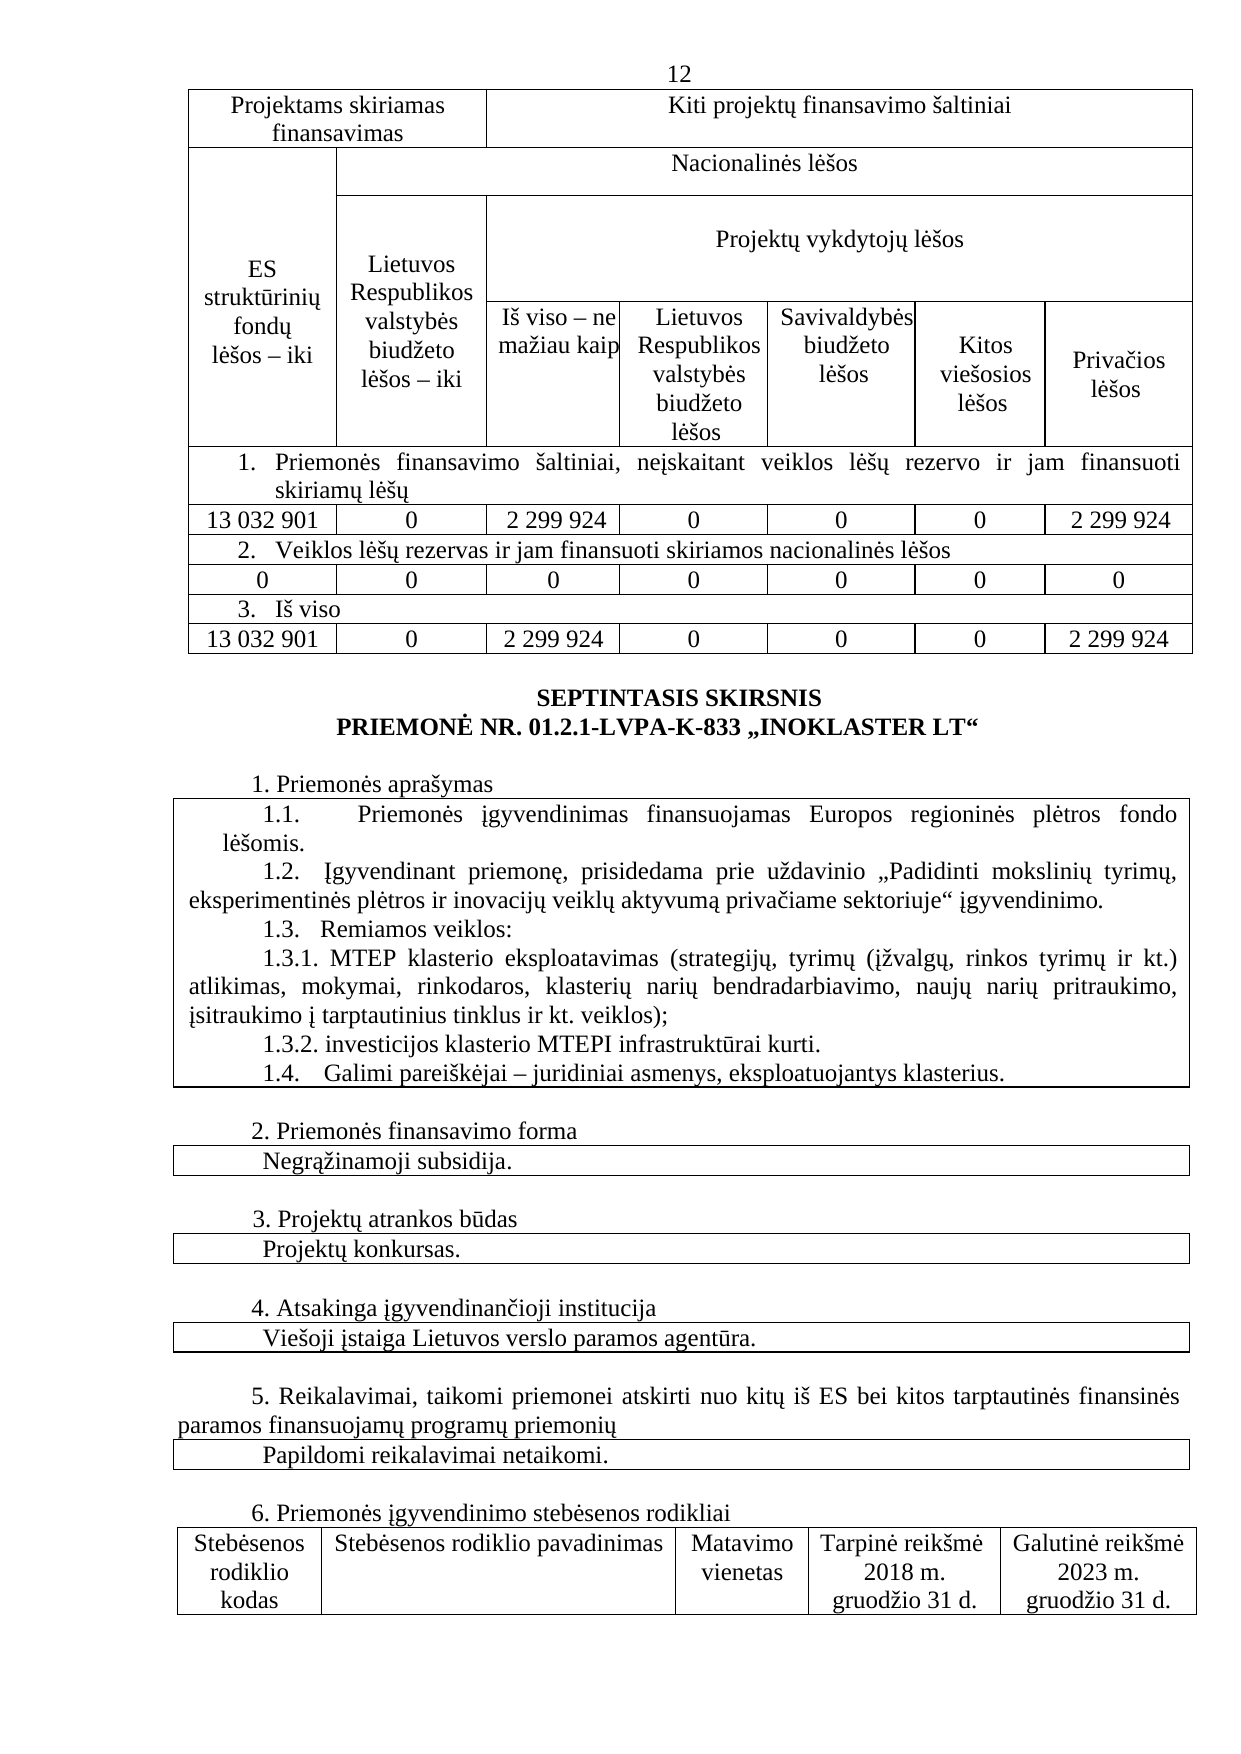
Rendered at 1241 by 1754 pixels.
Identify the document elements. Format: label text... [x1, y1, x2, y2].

table_cell 1.3. Remiamos veiklos: 1.3.1. MTEP klasterio eksploatavimas (strategijų, tyrimų (įžvalgų, rinkos tyrimų ir kt.) atlikimas, mokymai, rinkodaros, klasterių narių bendradarbiavimo, naujų narių pritraukimo, įsitraukimo į tarptautinius tinklus ir kt. veiklos); 1.3.2. investicijos klasterio MTEPI infrastruktūrai kurti. [174, 914, 1189, 1058]
table_cell 0 [620, 624, 767, 653]
table_header Stebėsenos rodiklio kodas [178, 1528, 321, 1614]
table_header Viešoji įstaiga Lietuvos verslo paramos agentūra. [174, 1323, 1189, 1351]
table_header Stebėsenos rodiklio pavadinimas [322, 1528, 675, 1614]
table_cell 2 299 924 [1046, 505, 1192, 534]
table_cell 2. Veiklos lėšų rezervas ir jam finansuoti skiriamos nacionalinės lėšos [189, 535, 1192, 564]
table_cell 0 [620, 565, 767, 593]
table_cell 1.4. Galimi pareiškėjai – juridiniai asmenys, eksploatuojantys klasterius. [174, 1058, 1189, 1086]
table_header Projektų konkursas. [174, 1234, 1189, 1263]
text 5. Reikalavimai, taikomi priemonei atskirti nuo kitų iš ES bei kitos tarptautinės finansinės paramos finansuojamų programų priemonių [177, 1381, 1181, 1439]
table_cell 0 [337, 624, 486, 653]
table_header Galutinė reikšmė 2023 m. gruodžio 31 d. [1001, 1528, 1196, 1614]
table_cell Kitos viešosios lėšos [916, 302, 1044, 446]
table_cell 1.2. Įgyvendinant priemonę, prisidedama prie uždavinio „Padidinti mokslinių tyrimų, eksperimentinės plėtros ir inovacijų veiklų aktyvumą privačiame sektoriuje“ įgyvendinimo. [174, 856, 1189, 914]
table_cell 3. Iš viso [189, 595, 1192, 623]
table_cell 0 [768, 505, 914, 534]
table_header Matavimo vienetas [676, 1528, 808, 1614]
text PRIEMONĖ NR. 01.2.1-LVPA-K-833 „INOKLASTER LT“ [177, 712, 1137, 740]
text SEPTINTASIS SKIRSNIS [177, 683, 1181, 712]
text 2. Priemonės finansavimo forma [251, 1116, 1181, 1145]
table_cell 0 [337, 505, 486, 534]
table_cell 0 [487, 565, 619, 593]
table_cell 0 [620, 505, 767, 534]
table_cell 0 [916, 505, 1044, 534]
table_header Tarpinė reikšmė 2018 m. gruodžio 31 d. [809, 1528, 1000, 1614]
table_cell 0 [768, 565, 914, 593]
table_cell Lietuvos Respublikos valstybės biudžeto lėšos [620, 302, 767, 446]
table_header Kiti projektų finansavimo šaltiniai [487, 90, 1192, 147]
table_cell 0 [337, 565, 486, 593]
table_header 1.1. Priemonės įgyvendinimas finansuojamas Europos regioninės plėtros fondo lėšomis. [174, 799, 1189, 856]
table_header Projektams skiriamas finansavimas [189, 90, 486, 147]
table_cell Projektų vykdytojų lėšos [487, 196, 1192, 301]
text 4. Atsakinga įgyvendinančioji institucija [177, 1293, 1181, 1322]
table_cell Nacionalinės lėšos [337, 148, 1192, 194]
table_cell 2 299 924 [487, 505, 619, 534]
text 6. Priemonės įgyvendinimo stebėsenos rodikliai [177, 1498, 1181, 1527]
text 3. Projektų atrankos būdas [252, 1204, 1181, 1233]
table_cell 0 [916, 624, 1044, 653]
table_header Negrąžinamoji subsidija. [174, 1146, 1189, 1175]
table_header Papildomi reikalavimai netaikomi. [174, 1440, 1189, 1468]
table_cell 13 032 901 [189, 505, 336, 534]
table_cell Lietuvos Respublikos valstybės biudžeto lėšos – iki [337, 196, 486, 446]
table_cell 0 [768, 624, 914, 653]
table_cell 0 [1046, 565, 1192, 593]
table_cell Privačios lėšos [1046, 302, 1192, 446]
table_cell Savivaldybės biudžeto lėšos [768, 302, 914, 446]
table_cell 1. Priemonės finansavimo šaltiniai, neįskaitant veiklos lėšų rezervo ir jam finansuoti skiriamų lėšų [189, 447, 1192, 504]
table_cell ES struktūrinių fondų lėšos – iki [189, 148, 336, 446]
table_cell 13 032 901 [189, 624, 336, 653]
table_cell 0 [189, 565, 336, 593]
table_cell 2 299 924 [1046, 624, 1192, 653]
table_cell 2 299 924 [487, 624, 619, 653]
table_cell 0 [916, 565, 1044, 593]
table_cell Iš viso – ne mažiau kaip [487, 302, 619, 446]
text 1. Priemonės aprašymas [244, 769, 1181, 798]
